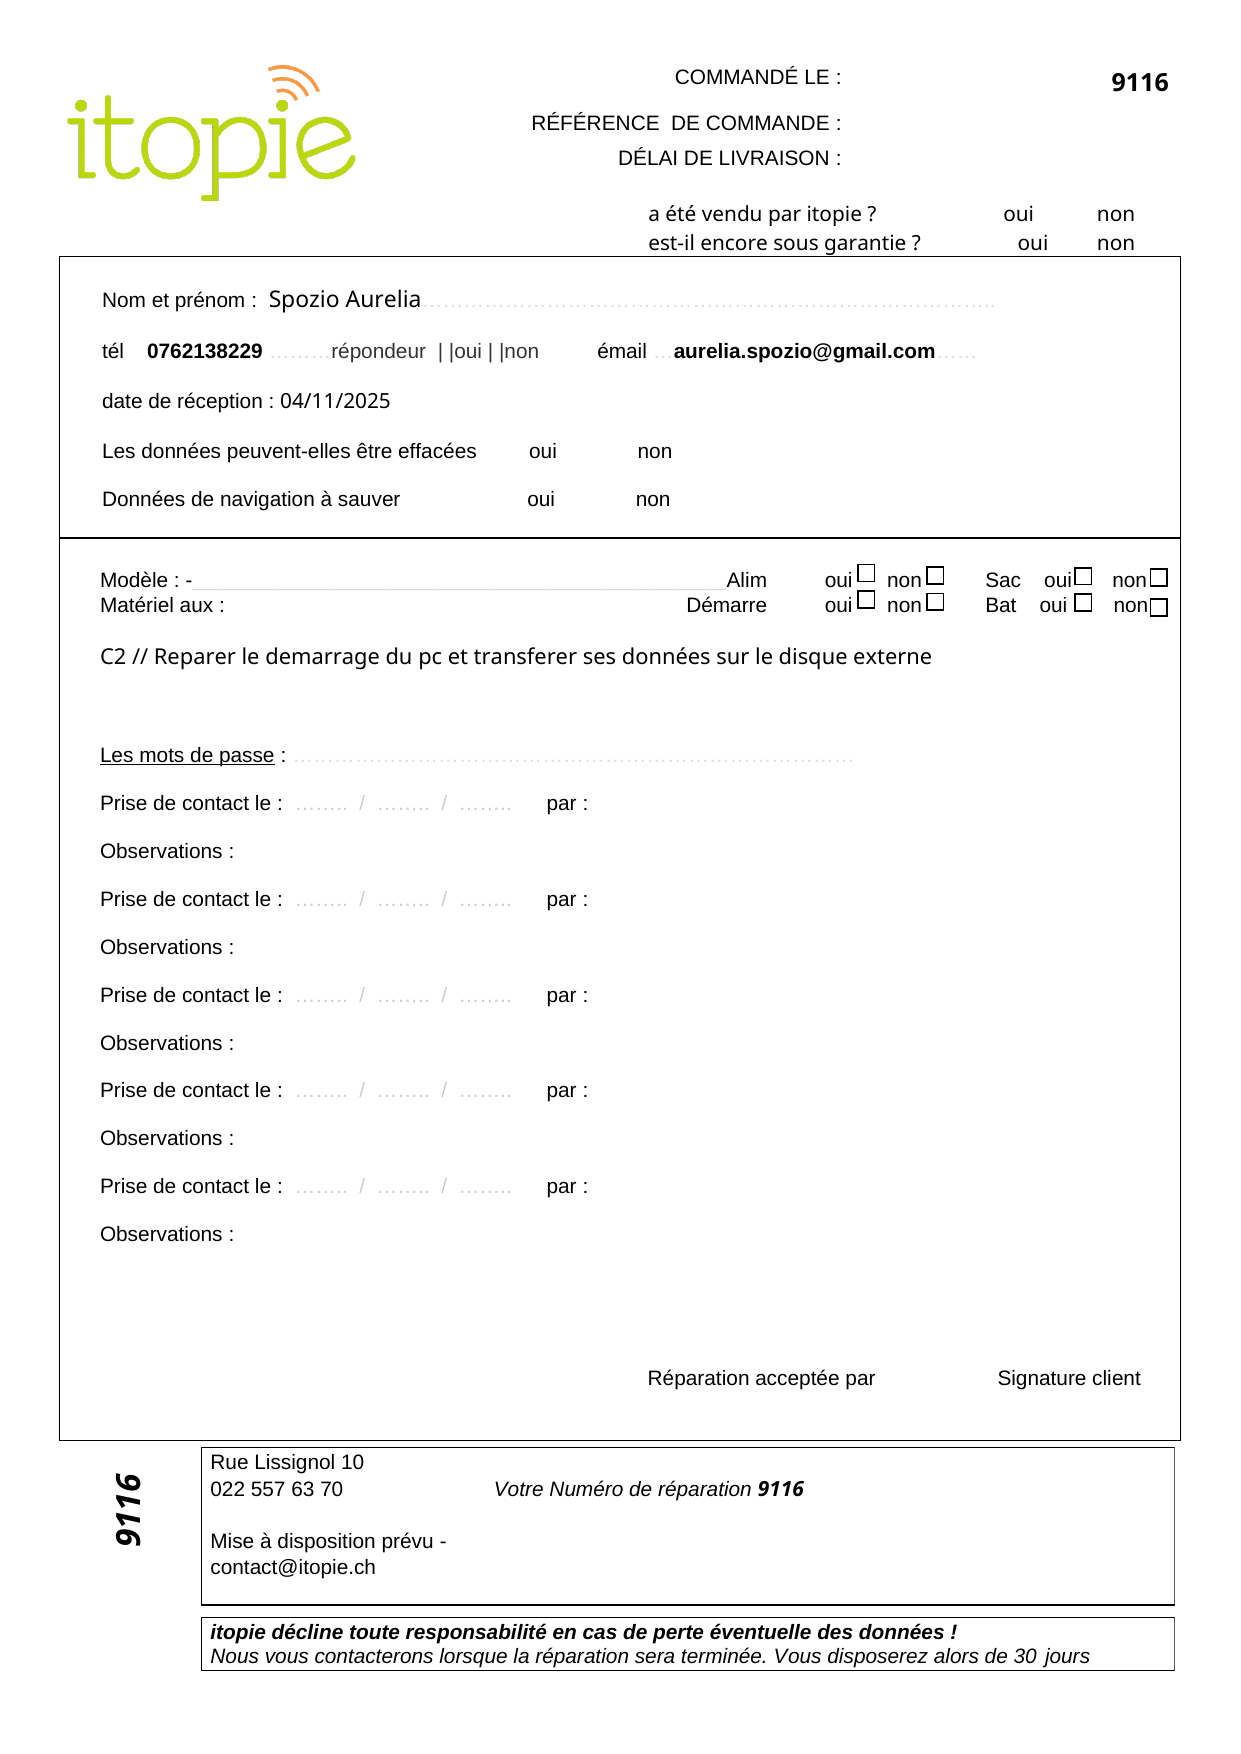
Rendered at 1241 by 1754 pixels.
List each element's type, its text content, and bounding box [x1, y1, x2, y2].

table_cell itopie décline toute responsabilité en cas de perte éventuelle des données ! Nous vous contacterons lorsque la réparation sera terminée. Vous disposerez alors de 30 jours [195, 1611, 1180, 1677]
table_header COMMANDÉ LE : [490, 59, 847, 104]
text Prise de contact le : …….. / …….. / …….. par : [60, 883, 1180, 911]
table_header Rue Lissignol 10 022 557 63 70 Votre Numéro de réparation 9116 Mise à disposition prévu - contact@itopie.ch [195, 1441, 1180, 1611]
text Observations : [60, 1027, 1180, 1054]
text Matériel aux : Démarre oui non Bat oui non [60, 590, 1180, 617]
text Observations : [60, 836, 1180, 863]
text date de réception : 04/11/2025 [60, 383, 1180, 415]
text Prise de contact le : …….. / …….. / …….. par : [60, 979, 1180, 1006]
text Prise de contact le : …….. / …….. / …….. par : [60, 788, 1180, 815]
text Nom et prénom : Spozio Aurelia……………………………………………………………………….. [60, 280, 1180, 314]
table_cell [847, 140, 1180, 175]
text Réparation acceptée par Signature client [60, 1363, 1180, 1390]
table_cell [847, 105, 1180, 140]
table_cell RÉFÉRENCE DE COMMANDE : [490, 105, 847, 140]
text C2 // Reparer le demarrage du pc et transferer ses données sur le disque externe [60, 638, 1180, 671]
table_header 9116 [847, 59, 1180, 104]
text a été vendu par itopie ? oui non [59, 199, 1181, 228]
text Prise de contact le : …….. / …….. / …….. par : [60, 1171, 1180, 1198]
text Modèle : - Alim oui non Sac oui non [60, 562, 856, 590]
table_cell DÉLAI DE LIVRAISON : [490, 140, 847, 175]
text Modèle : - Alim oui non Sac oui non [948, 562, 1180, 590]
table_header 9116 [59, 1441, 195, 1677]
text Données de navigation à sauver oui non [60, 484, 1180, 511]
text est-il encore sous garantie ? oui non [59, 228, 1181, 256]
picture [67, 65, 356, 201]
text tél 0762138229 ………répondeur | |oui | |non émail …aurelia.spozio@gmail.com…… [60, 335, 1180, 362]
text Observations : [60, 1219, 1180, 1246]
text Modèle : - Alim oui non Sac oui non [879, 562, 925, 590]
text Les mots de passe : ……………………………………………………………………… [60, 740, 1180, 767]
text Prise de contact le : …….. / …….. / …….. par : [60, 1075, 1180, 1102]
text Les données peuvent-elles être effacées oui non [60, 436, 1180, 463]
text Observations : [60, 1123, 1180, 1150]
text Observations : [60, 931, 1180, 958]
